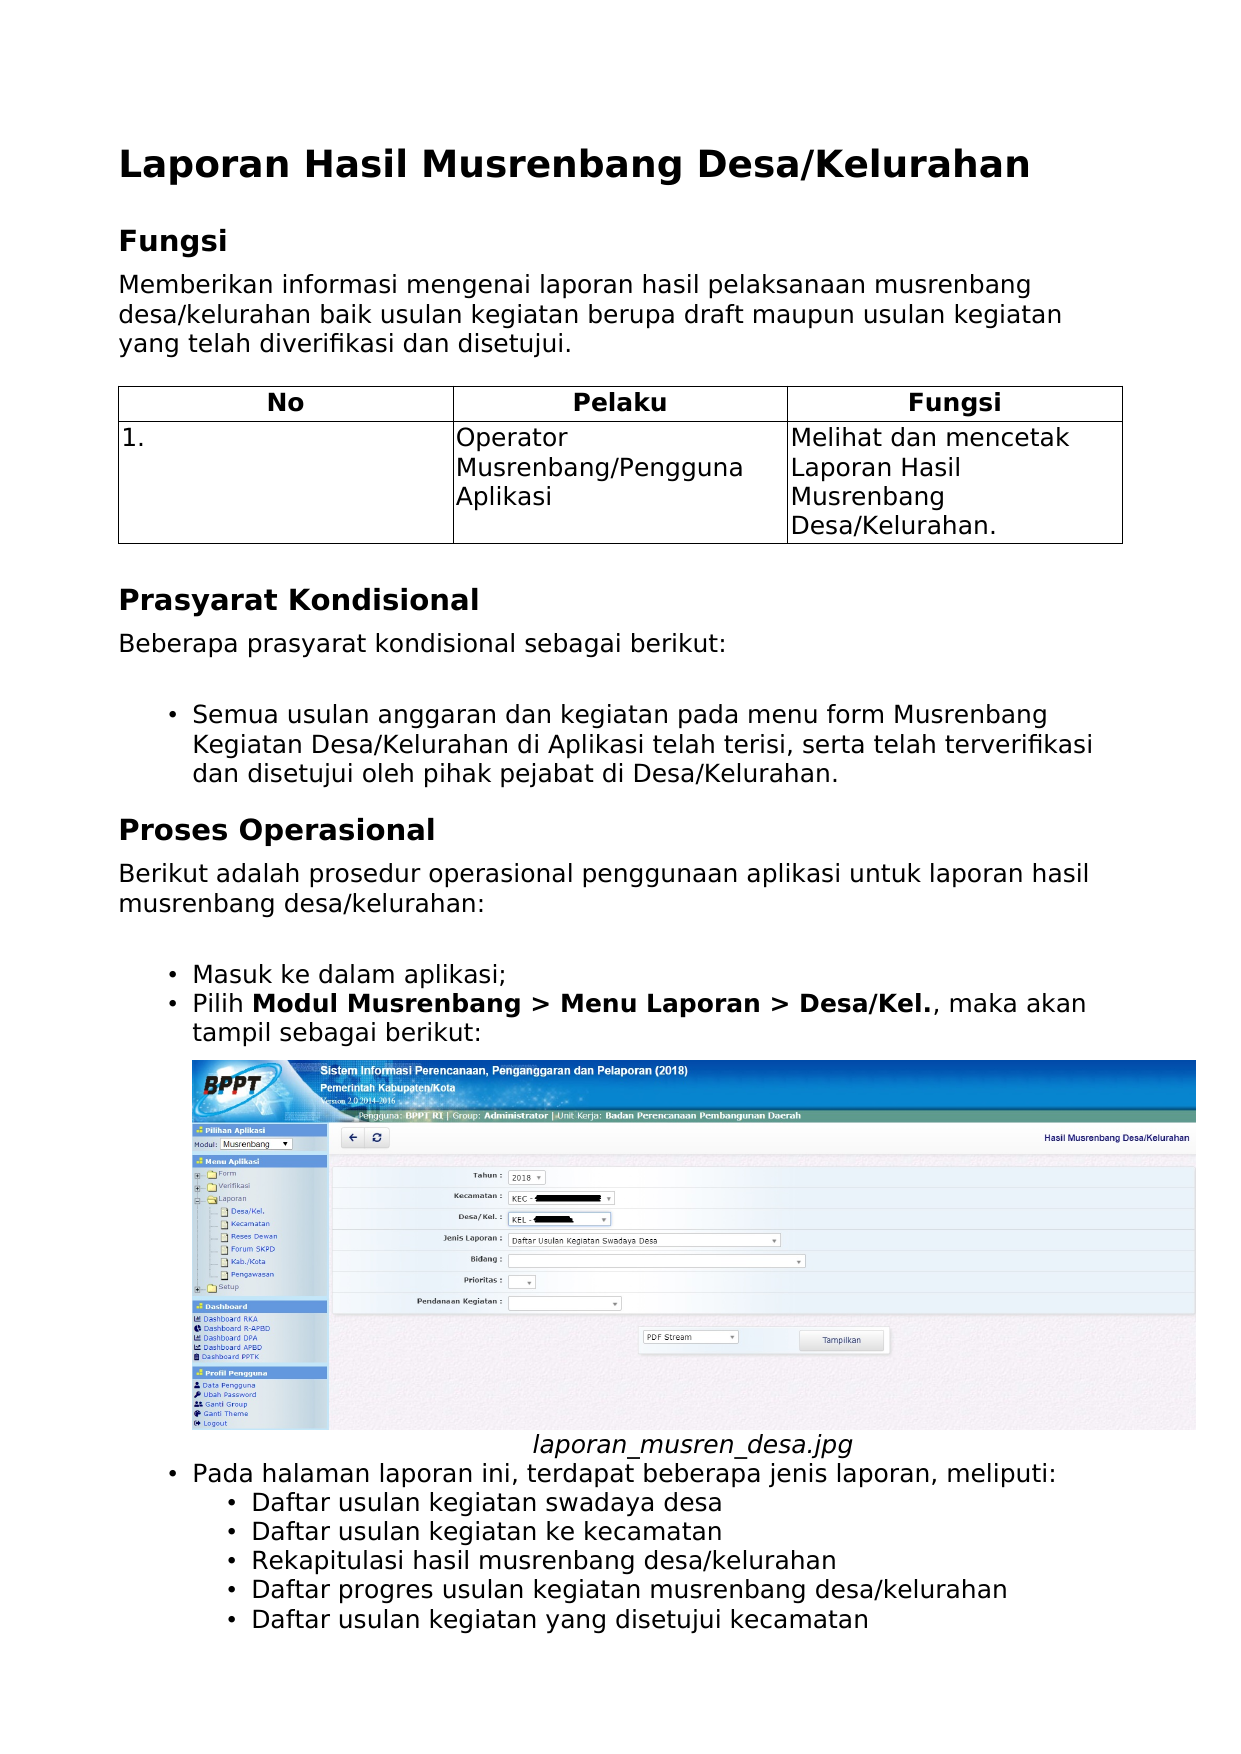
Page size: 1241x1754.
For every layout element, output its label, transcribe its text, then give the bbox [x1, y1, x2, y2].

list Daftar usulan kegiatan yang disetujui kecamatan [236, 1605, 1122, 1634]
list Daftar progres usulan kegiatan musrenbang desa/kelurahan [236, 1576, 1122, 1605]
text Berikut adalah prosedur operasional penggunaan aplikasi untuk laporan hasil musrenbang desa/kelurahan: [118, 860, 1122, 918]
table_cell Operator Musrenbang/Pengguna Aplikasi [454, 422, 787, 543]
list Semua usulan anggaran dan kegiatan pada menu form Musrenbang Kegiatan Desa/Kelurahan di Aplikasi telah terisi, serta telah terverifikasi dan disetujui oleh pihak pejabat di Desa/Kelurahan. [177, 701, 1122, 788]
table_cell Melihat dan mencetak Laporan Hasil Musrenbang Desa/Kelurahan. [788, 422, 1122, 543]
list Daftar usulan kegiatan swadaya desa [236, 1488, 1122, 1517]
subtitle Proses Operasional [118, 813, 1122, 847]
table_header Pelaku [454, 387, 787, 421]
subtitle Laporan Hasil Musrenbang Desa/Kelurahan [118, 143, 1122, 187]
list Rekapitulasi hasil musrenbang desa/kelurahan [236, 1547, 1122, 1576]
picture [192, 1060, 1196, 1430]
list laporan_musren_desa.jpg [192, 1430, 1196, 1459]
text Memberikan informasi mengenai laporan hasil pelaksanaan musrenbang desa/kelurahan baik usulan kegiatan berupa draft maupun usulan kegiatan yang telah diverifikasi dan disetujui. [118, 271, 1122, 358]
table_cell 1. [119, 422, 453, 543]
list Masuk ke dalam aplikasi; [177, 960, 1122, 989]
subtitle Fungsi [118, 224, 1122, 258]
text Beberapa prasyarat kondisional sebagai berikut: [118, 629, 1122, 659]
table_header No [119, 387, 453, 421]
table_header Fungsi [788, 387, 1122, 421]
subtitle Prasyarat Kondisional [118, 583, 1122, 617]
list Pilih Modul Musrenbang > Menu Laporan > Desa/Kel., maka akan tampil sebagai berikut: [177, 989, 1196, 1459]
list Daftar usulan kegiatan ke kecamatan [236, 1517, 1122, 1547]
list Pada halaman laporan ini, terdapat beberapa jenis laporan, meliputi: [177, 1459, 1122, 1488]
